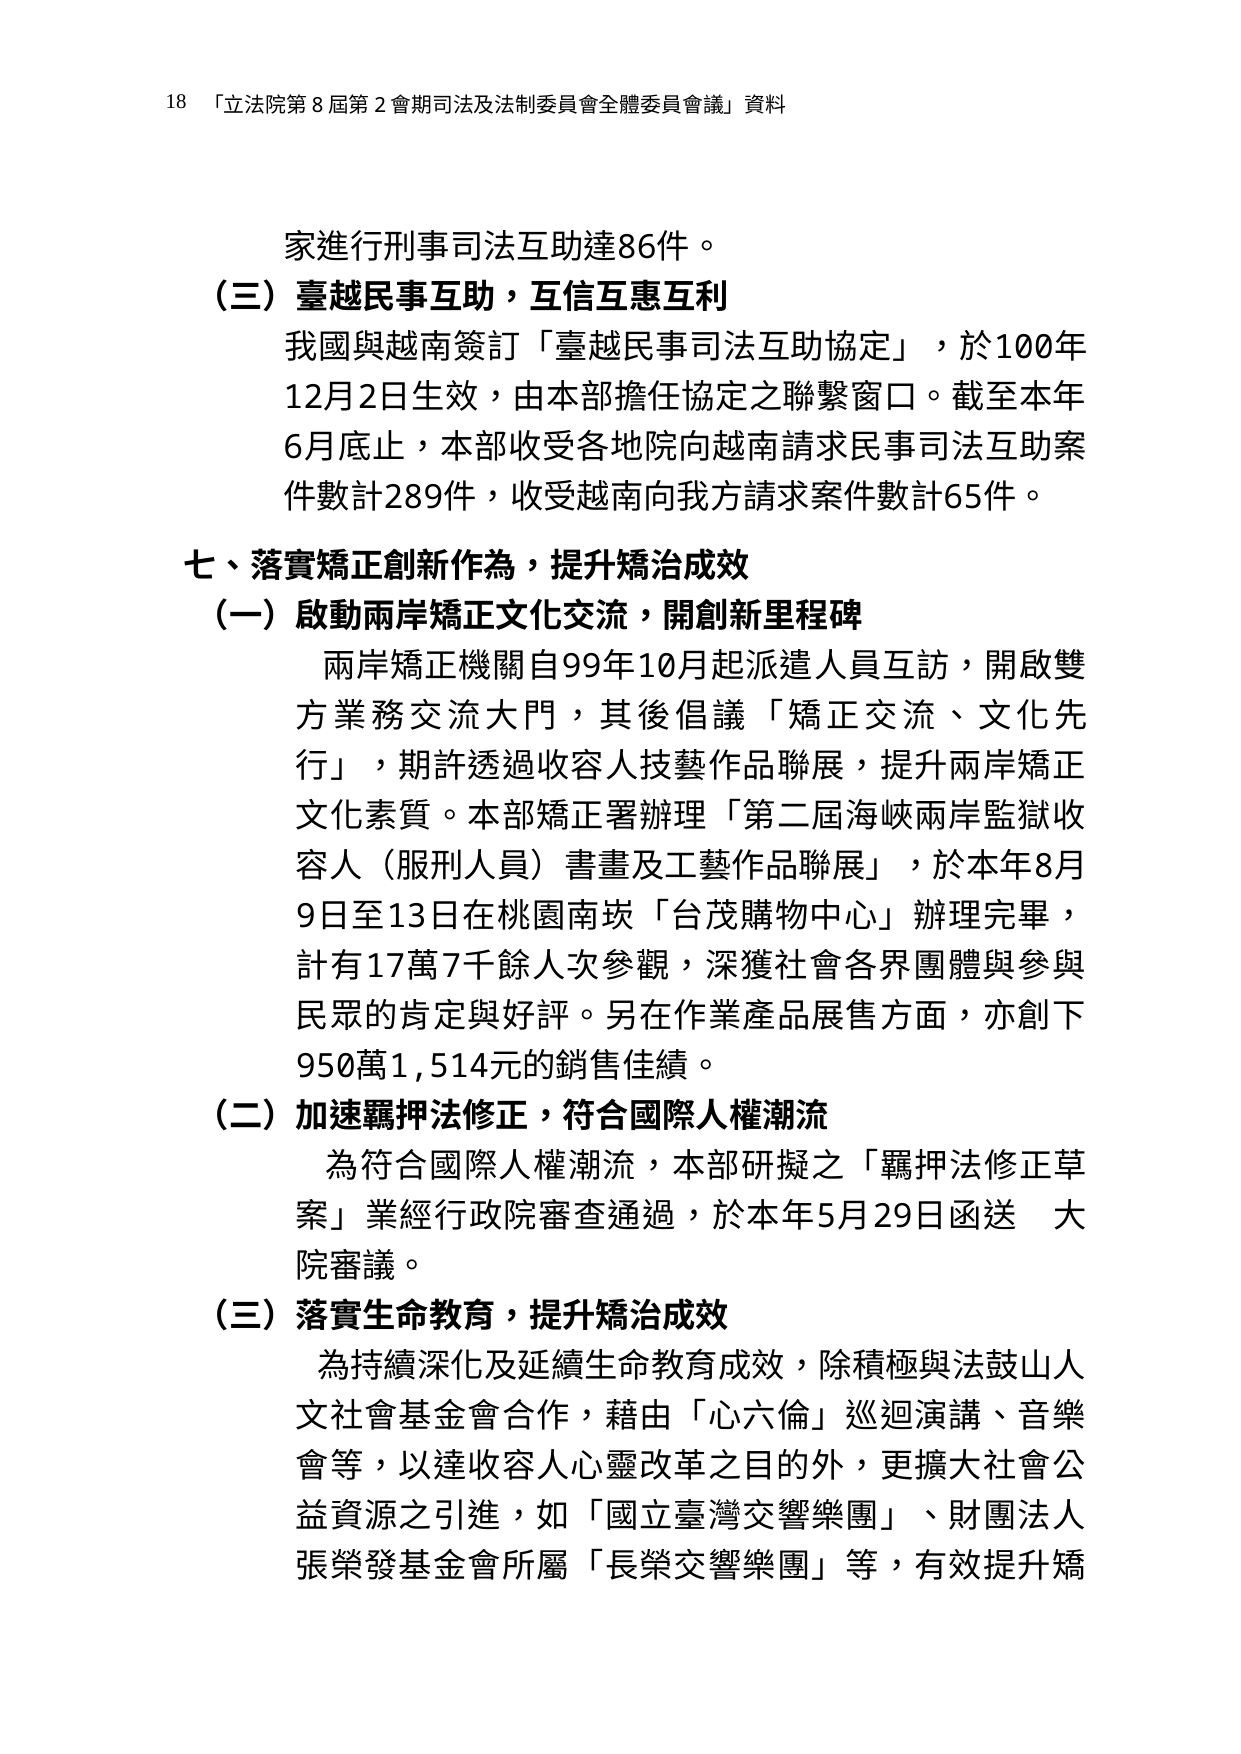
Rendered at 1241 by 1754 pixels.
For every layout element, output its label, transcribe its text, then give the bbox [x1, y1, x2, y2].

text 兩岸矯正機關自99年10月起派遣人員互訪，開啟雙方業務交流大門，其後倡議「矯正交流、文化先行」，期許透過收容人技藝作品聯展，提升兩岸矯正文化素質。本部矯正署辦理「第二屆海峽兩岸監獄收容人（服刑人員）書畫及工藝作品聯展」，於本年8月9日至13日在桃園南崁「台茂購物中心」辦理完畢，計有17萬7千餘人次參觀，深獲社會各界團體與參與民眾的肯定與好評。另在作業產品展售方面，亦創下950萬1,514元的銷售佳績。 [196, 638, 1087, 1088]
text （一）啟動兩岸矯正文化交流，開創新里程碑 [196, 588, 1087, 638]
text 我國與越南簽訂「臺越民事司法互助協定」，於100年12月2日生效，由本部擔任協定之聯繫窗口。截至本年6月底止，本部收受各地院向越南請求民事司法互助案件數計289件，收受越南向我方請求案件數計65件。 [196, 319, 1087, 519]
text （三）臺越民事互助，互信互惠互利 [196, 269, 1087, 319]
text 七、落實矯正創新作為，提升矯治成效 [183, 538, 1087, 588]
text 為持續深化及延續生命教育成效，除積極與法鼓山人文社會基金會合作，藉由「心六倫」巡迴演講、音樂會等，以達收容人心靈改革之目的外，更擴大社會公益資源之引進，如「國立臺灣交響樂團」、財團法人張榮發基金會所屬「長榮交響樂團」等，有效提升矯 [196, 1338, 1087, 1588]
text 家進行刑事司法互助達86件。 [196, 219, 1087, 269]
text 為符合國際人權潮流，本部研擬之「羈押法修正草案」業經行政院審查通過，於本年5月29日函送 大院審議。 [196, 1138, 1087, 1288]
text （三）落實生命教育，提升矯治成效 [196, 1288, 1087, 1338]
text （二）加速羈押法修正，符合國際人權潮流 [196, 1088, 1087, 1138]
